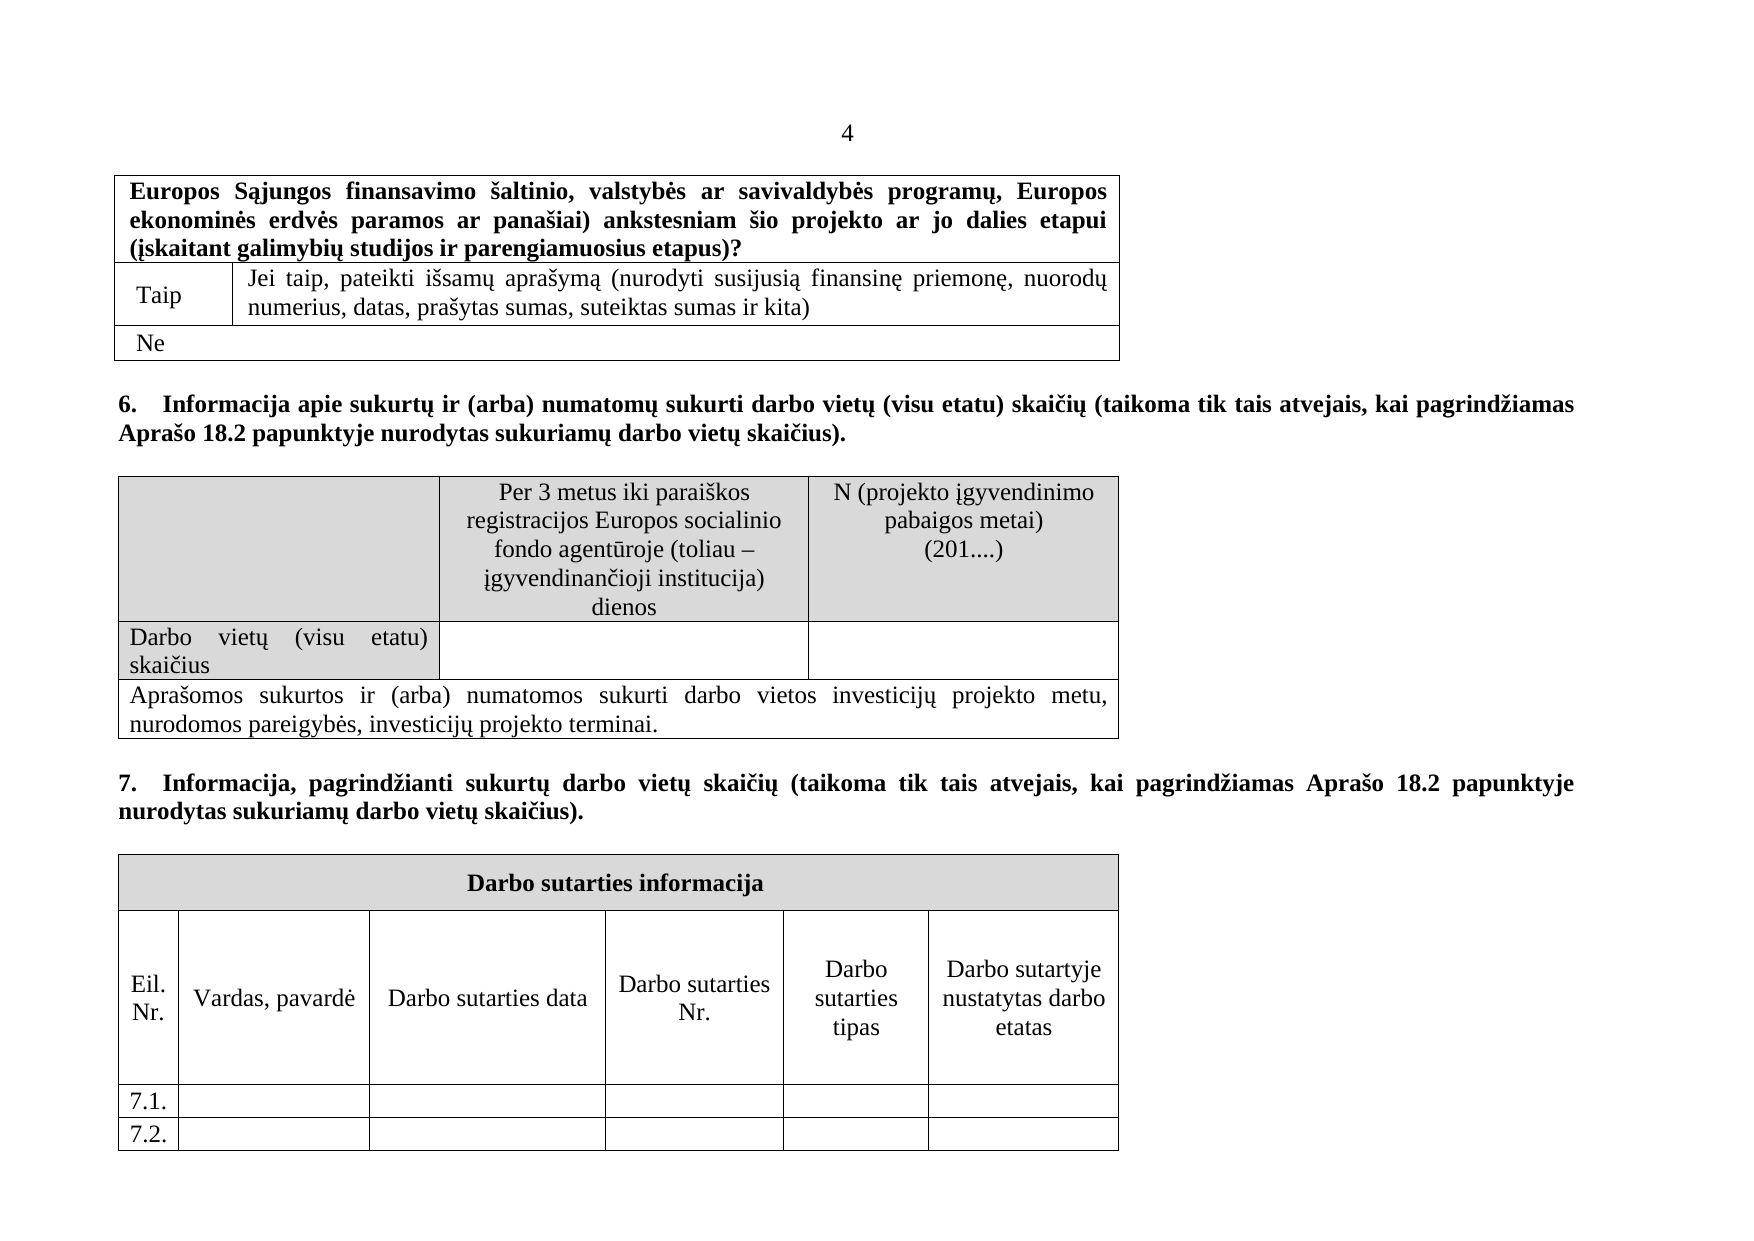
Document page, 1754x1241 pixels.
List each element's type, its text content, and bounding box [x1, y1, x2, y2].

table_cell Darbo sutartyje nustatytas darbo etatas [929, 911, 1118, 1084]
table_cell [370, 1118, 605, 1149]
table_cell 7.2. [119, 1118, 178, 1149]
table_cell Europos Sąjungos finansavimo šaltinio, valstybės ar savivaldybės programų, Europos ekonominės erdvės paramos ar panašiai) ankstesniam šio projekto ar jo dalies etapui (įskaitant galimybių studijos ir parengiamuosius etapus)? [115, 176, 1119, 262]
table_cell [370, 1085, 605, 1117]
table_cell [606, 1085, 783, 1117]
table_cell Aprašomos sukurtos ir (arba) numatomos sukurti darbo vietos investicijų projekto metu, nurodomos pareigybės, investicijų projekto terminai. [119, 680, 1118, 738]
table_cell Darbo sutarties data [370, 911, 605, 1084]
table_header Per 3 metus iki paraiškos registracijos Europos socialinio fondo agentūroje (toliau – įgyvendinančioji institucija) dienos [440, 477, 808, 621]
table_header [119, 477, 439, 621]
table_cell [179, 1085, 369, 1117]
table_cell Darbo vietų (visu etatu) skaičius [119, 622, 439, 679]
table_cell Jei taip, pateikti išsamų aprašymą (nurodyti susijusią finansinę priemonę, nuorodų numerius, datas, prašytas sumas, suteiktas sumas ir kita) [233, 263, 1119, 325]
table_header Darbo sutarties informacija [119, 855, 1118, 910]
table_cell [784, 1118, 928, 1149]
table_cell Taip [115, 263, 232, 325]
table_cell Darbo sutarties Nr. [606, 911, 783, 1084]
table_cell [440, 622, 808, 679]
table_cell [784, 1085, 928, 1117]
table_header N (projekto įgyvendinimo pabaigos metai) (201....) [809, 477, 1118, 621]
text 7. Informacija, pagrindžianti sukurtų darbo vietų skaičių (taikoma tik tais atvejais, kai pagrindžiamas Aprašo 18.2 papunktyje nurodytas sukuriamų darbo vietų skaičius). [118, 768, 1577, 825]
table_cell [606, 1118, 783, 1149]
table_cell Darbo sutarties tipas [784, 911, 928, 1084]
table_cell Vardas, pavardė [179, 911, 369, 1084]
table_cell 7.1. [119, 1085, 178, 1117]
text 6. Informacija apie sukurtų ir (arba) numatomų sukurti darbo vietų (visu etatu) skaičių (taikoma tik tais atvejais, kai pagrindžiamas Aprašo 18.2 papunktyje nurodytas sukuriamų darbo vietų skaičius). [118, 389, 1577, 447]
table_cell [929, 1085, 1118, 1117]
table_cell Eil. Nr. [119, 911, 178, 1084]
table_cell [809, 622, 1118, 679]
table_cell [929, 1118, 1118, 1149]
table_cell [179, 1118, 369, 1149]
table_cell Ne [115, 326, 1119, 360]
